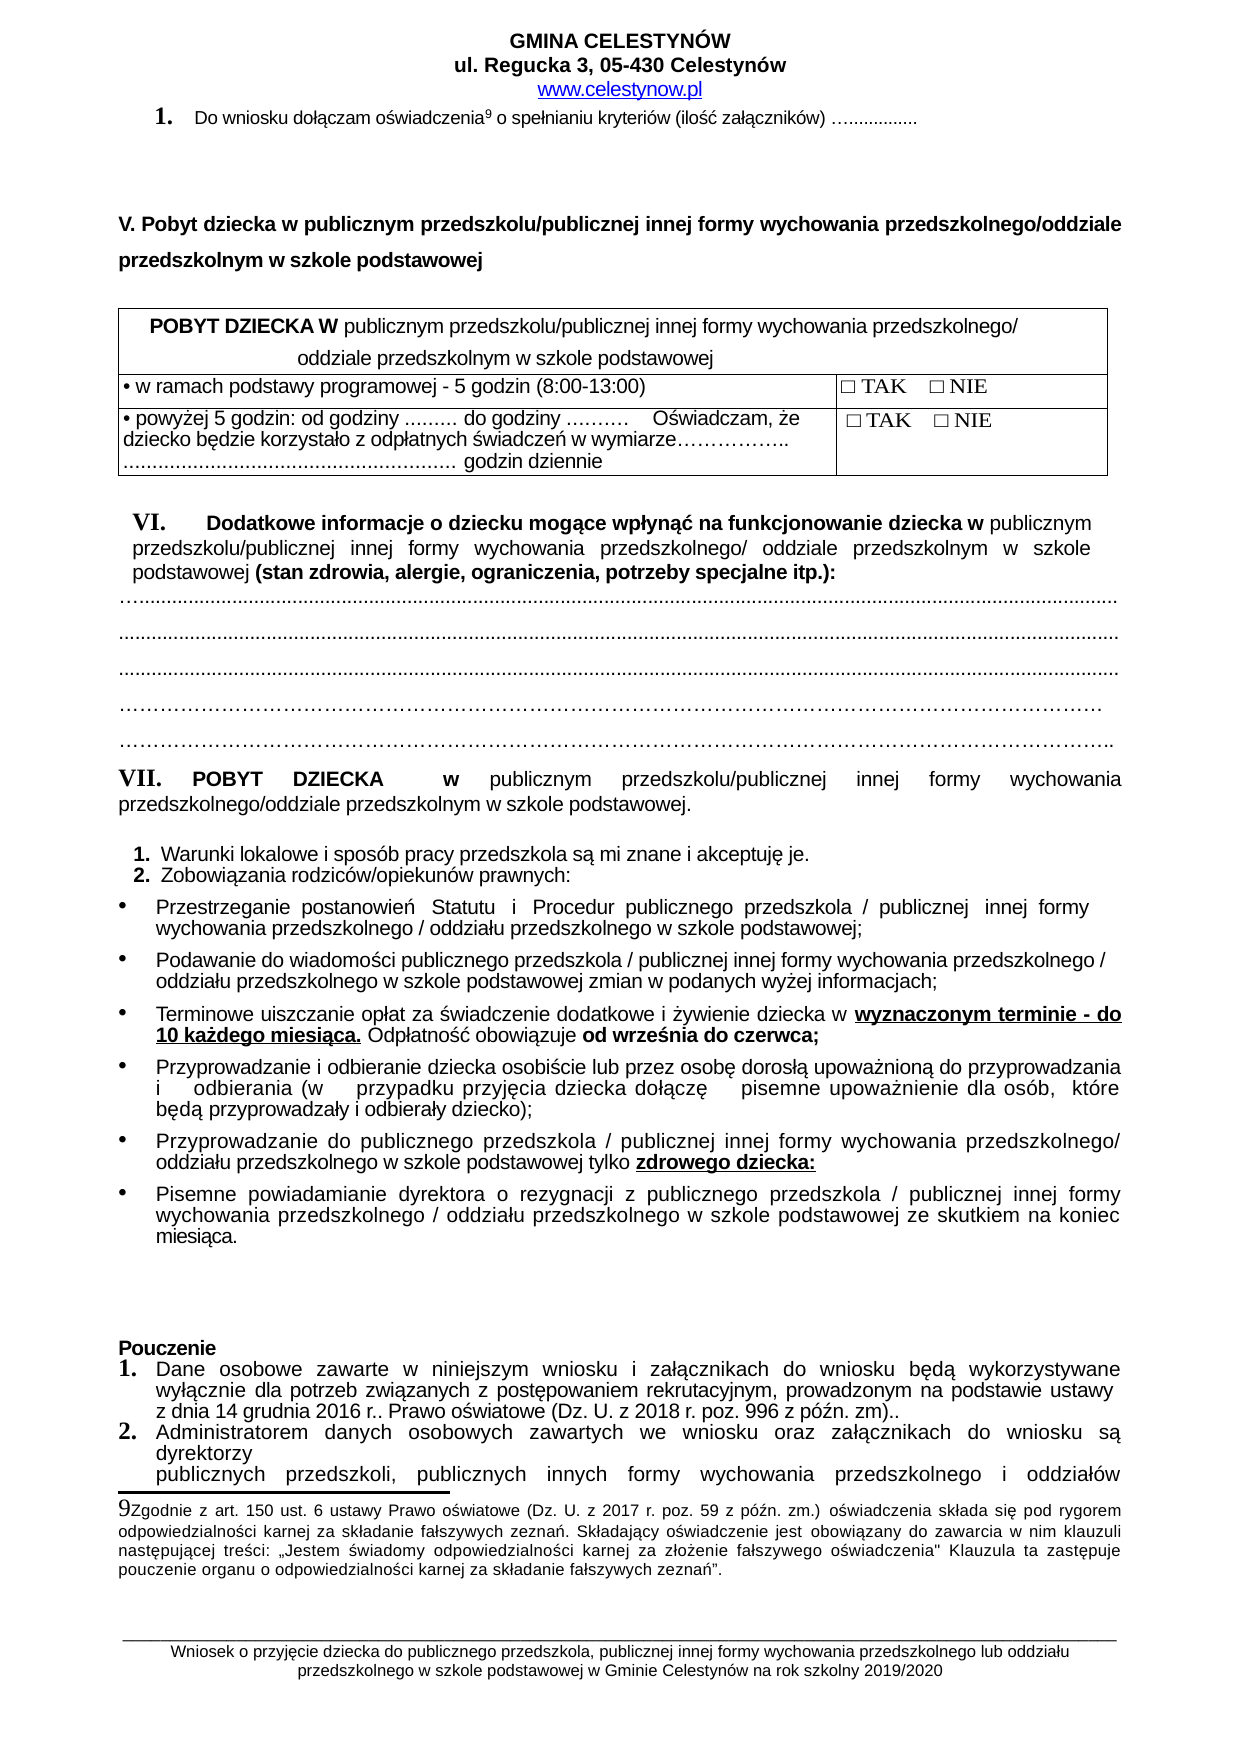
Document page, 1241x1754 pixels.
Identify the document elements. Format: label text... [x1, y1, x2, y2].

list Dane osobowe zawarte w niniejszym wniosku i załącznikach do wniosku będą wykorzystywane wyłącznie dla potrzeb związanych z postępowaniem rekrutacyjnym, prowadzonym na podstawie ustawy z dnia 14 grudnia 2016 r.. Prawo oświatowe (Dz. U. z 2018 r. poz. 996 z późn. zm).. [118, 1360, 1122, 1423]
list POBYT DZIECKA w publicznym przedszkolu/publicznej innej formy wychowania przedszkolnego/oddziale przedszkolnym w szkole podstawowej. [118, 763, 1122, 816]
list Dodatkowe informacje o dziecku mogące wpłynąć na funkcjonowanie dziecka w publicznym przedszkolu/publicznej innej formy wychowania przedszkolnego/ oddziale przedszkolnym w szkole podstawowej (stan zdrowia, alergie, ograniczenia, potrzeby specjalne itp.): [132, 507, 1092, 584]
list Zobowiązania rodziców/opiekunów prawnych: [133, 866, 1122, 887]
text Pouczenie [118, 1336, 1122, 1360]
list Warunki lokalowe i sposób pracy przedszkola są mi znane i akceptuję je. [133, 845, 1122, 866]
list _________________________________________________________________________________________________________ [118, 1623, 1122, 1642]
table_cell □ TAK □ NIE [837, 409, 1107, 475]
table_header POBYT DZIECKA W publicznym przedszkolu/publicznej innej formy wychowania przedszkolnego/ oddziale przedszkolnym w szkole podstawowej [119, 309, 1107, 374]
list Pisemne powiadamianie dyrektora o rezygnacji z publicznego przedszkola / publicznej innej formy wychowania przedszkolnego / oddziału przedszkolnego w szkole podstawowej ze skutkiem na koniec miesiąca. [118, 1185, 1122, 1248]
list Terminowe uiszczanie opłat za świadczenie dodatkowe i żywienie dziecka w wyznaczonym terminie - do 10 każdego miesiąca. Odpłatność obowiązuje od września do czerwca; [118, 1004, 1122, 1046]
table_cell • w ramach podstawy programowej - 5 godzin (8:00-13:00) [119, 375, 836, 408]
table_cell □ TAK □ NIE [837, 375, 1107, 408]
text V. Pobyt dziecka w publicznym przedszkolu/publicznej innej formy wychowania przedszkolnego/oddziale przedszkolnym w szkole podstawowej [118, 212, 1122, 272]
list Zgodnie z art. 150 ust. 6 ustawy Prawo oświatowe (Dz. U. z 2017 r. poz. 59 z późn. zm.) oświadczenia składa się pod rygorem odpowiedzialności karnej za składanie fałszywych zeznań. Składający oświadczenie jest obowiązany do zawarcia w nim klauzuli następującej treści: „Jestem świadomy odpowiedzialności karnej za złożenie fałszywego oświadczenia" Klauzula ta zastępuje pouczenie organu o odpowiedzialności karnej za składanie fałszywych zeznań”. [118, 1493, 1122, 1579]
list Przestrzeganie postanowień Statutu i Procedur publicznego przedszkola / publicznej innej formy wychowania przedszkolnego / oddziału przedszkolnego w szkole podstawowej; [118, 898, 1122, 940]
list Przyprowadzanie do publicznego przedszkola / publicznej innej formy wychowania przedszkolnego/ oddziału przedszkolnego w szkole podstawowej tylko zdrowego dziecka: [118, 1132, 1122, 1174]
text …................................................................................................................................................................................................................................................................................................................................................................................................................................................................................................................................................................. [118, 584, 1122, 680]
list Podawanie do wiadomości publicznego przedszkola / publicznej innej formy wychowania przedszkolnego / oddziału przedszkolnego w szkole podstawowej zmian w podanych wyżej informacjach; [118, 951, 1122, 993]
list Przyprowadzanie i odbieranie dziecka osobiście lub przez osobę dorosłą upoważnioną do przyprowadzania i odbierania (w przypadku przyjęcia dziecka dołączę pisemne upoważnienie dla osób, które będą przyprowadzały i odbierały dziecko); [118, 1057, 1122, 1121]
table_cell • powyżej 5 godzin: od godziny do godziny Oświadczam, że dziecko będzie korzystało z odpłatnych świadczeń w wymiarze…………….. godzin dziennie [119, 409, 836, 475]
list Do wniosku dołączam oświadczenia o spełnianiu kryteriów (ilość załączników) ….............. [154, 101, 1122, 130]
text ……………………………………………………………………………………………………………………………………………………………………………………………………………………………………………………………….. [118, 692, 1122, 752]
list Administratorem danych osobowych zawartych we wniosku oraz załącznikach do wniosku są dyrektorzy publicznych przedszkoli, publicznych innych formy wychowania przedszkolnego i oddziałów [118, 1423, 1122, 1486]
